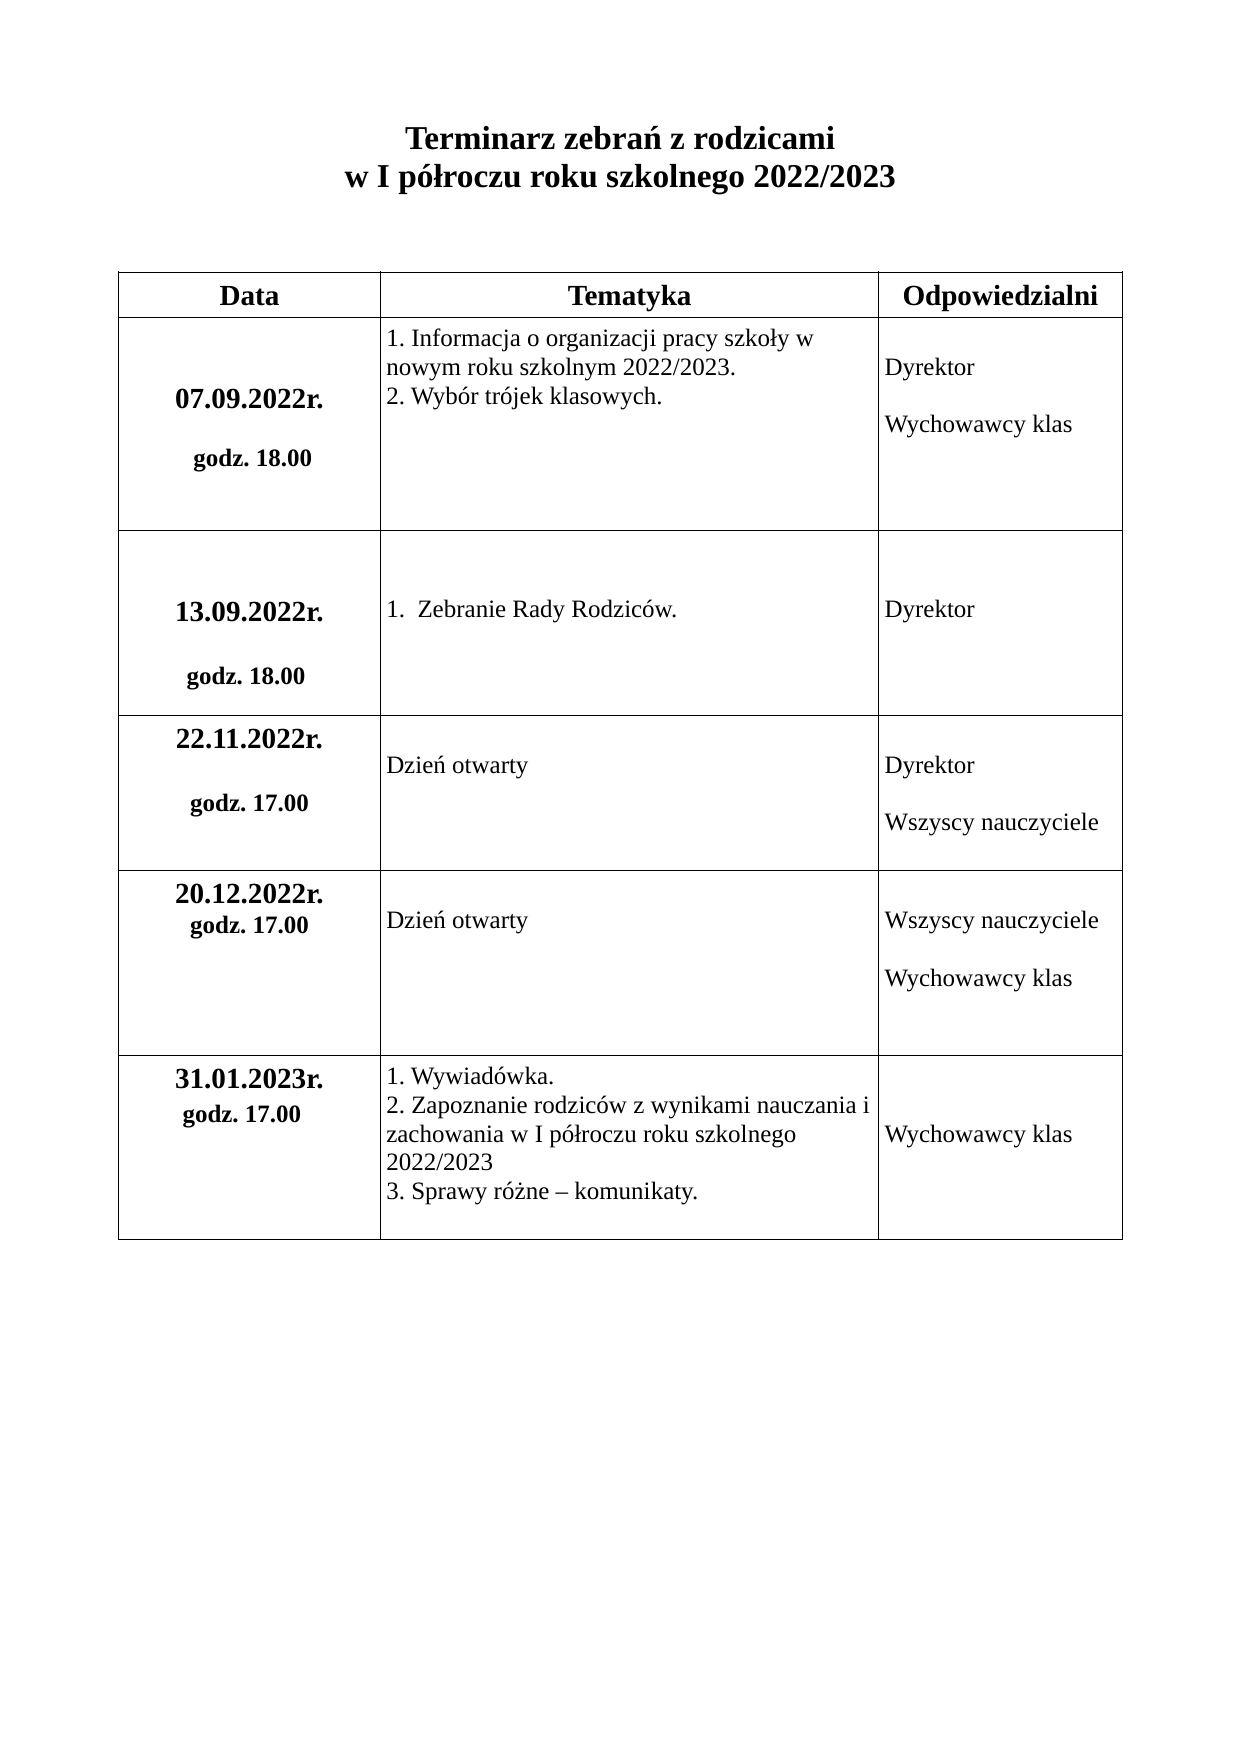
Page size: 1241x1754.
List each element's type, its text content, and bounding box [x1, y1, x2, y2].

table_cell 07.09.2022r. godz. 18.00 [119, 318, 380, 530]
table_cell 1. Wywiadówka. 2. Zapoznanie rodziców z wynikami nauczania i zachowania w I półroczu roku szkolnego 2022/2023 3. Sprawy różne – komunikaty. [381, 1056, 878, 1239]
table_cell Dzień otwarty [381, 716, 878, 870]
table_cell Dzień otwarty [381, 871, 878, 1055]
text Terminarz zebrań z rodzicami [118, 118, 1122, 156]
text w I półroczu roku szkolnego 2022/2023 [118, 156, 1122, 195]
table_header Odpowiedzialni [879, 273, 1122, 317]
table_cell Dyrektor Wychowawcy klas [879, 318, 1122, 530]
table_cell Dyrektor Wszyscy nauczyciele [879, 716, 1122, 870]
table_cell Wychowawcy klas [879, 1056, 1122, 1239]
table_cell 1. Zebranie Rady Rodziców. [381, 531, 878, 715]
table_header Tematyka [381, 273, 878, 317]
table_cell Dyrektor [879, 531, 1122, 715]
table_cell Wszyscy nauczyciele Wychowawcy klas [879, 871, 1122, 1055]
table_header Data [119, 273, 380, 317]
table_cell 13.09.2022r. godz. 18.00 [119, 531, 380, 715]
table_cell 1. Informacja o organizacji pracy szkoły w nowym roku szkolnym 2022/2023. 2. Wybór trójek klasowych. [381, 318, 878, 530]
table_cell 31.01.2023r. godz. 17.00 [119, 1056, 380, 1239]
table_cell 22.11.2022r. godz. 17.00 [119, 716, 380, 870]
table_cell 20.12.2022r. godz. 17.00 [119, 871, 380, 1055]
